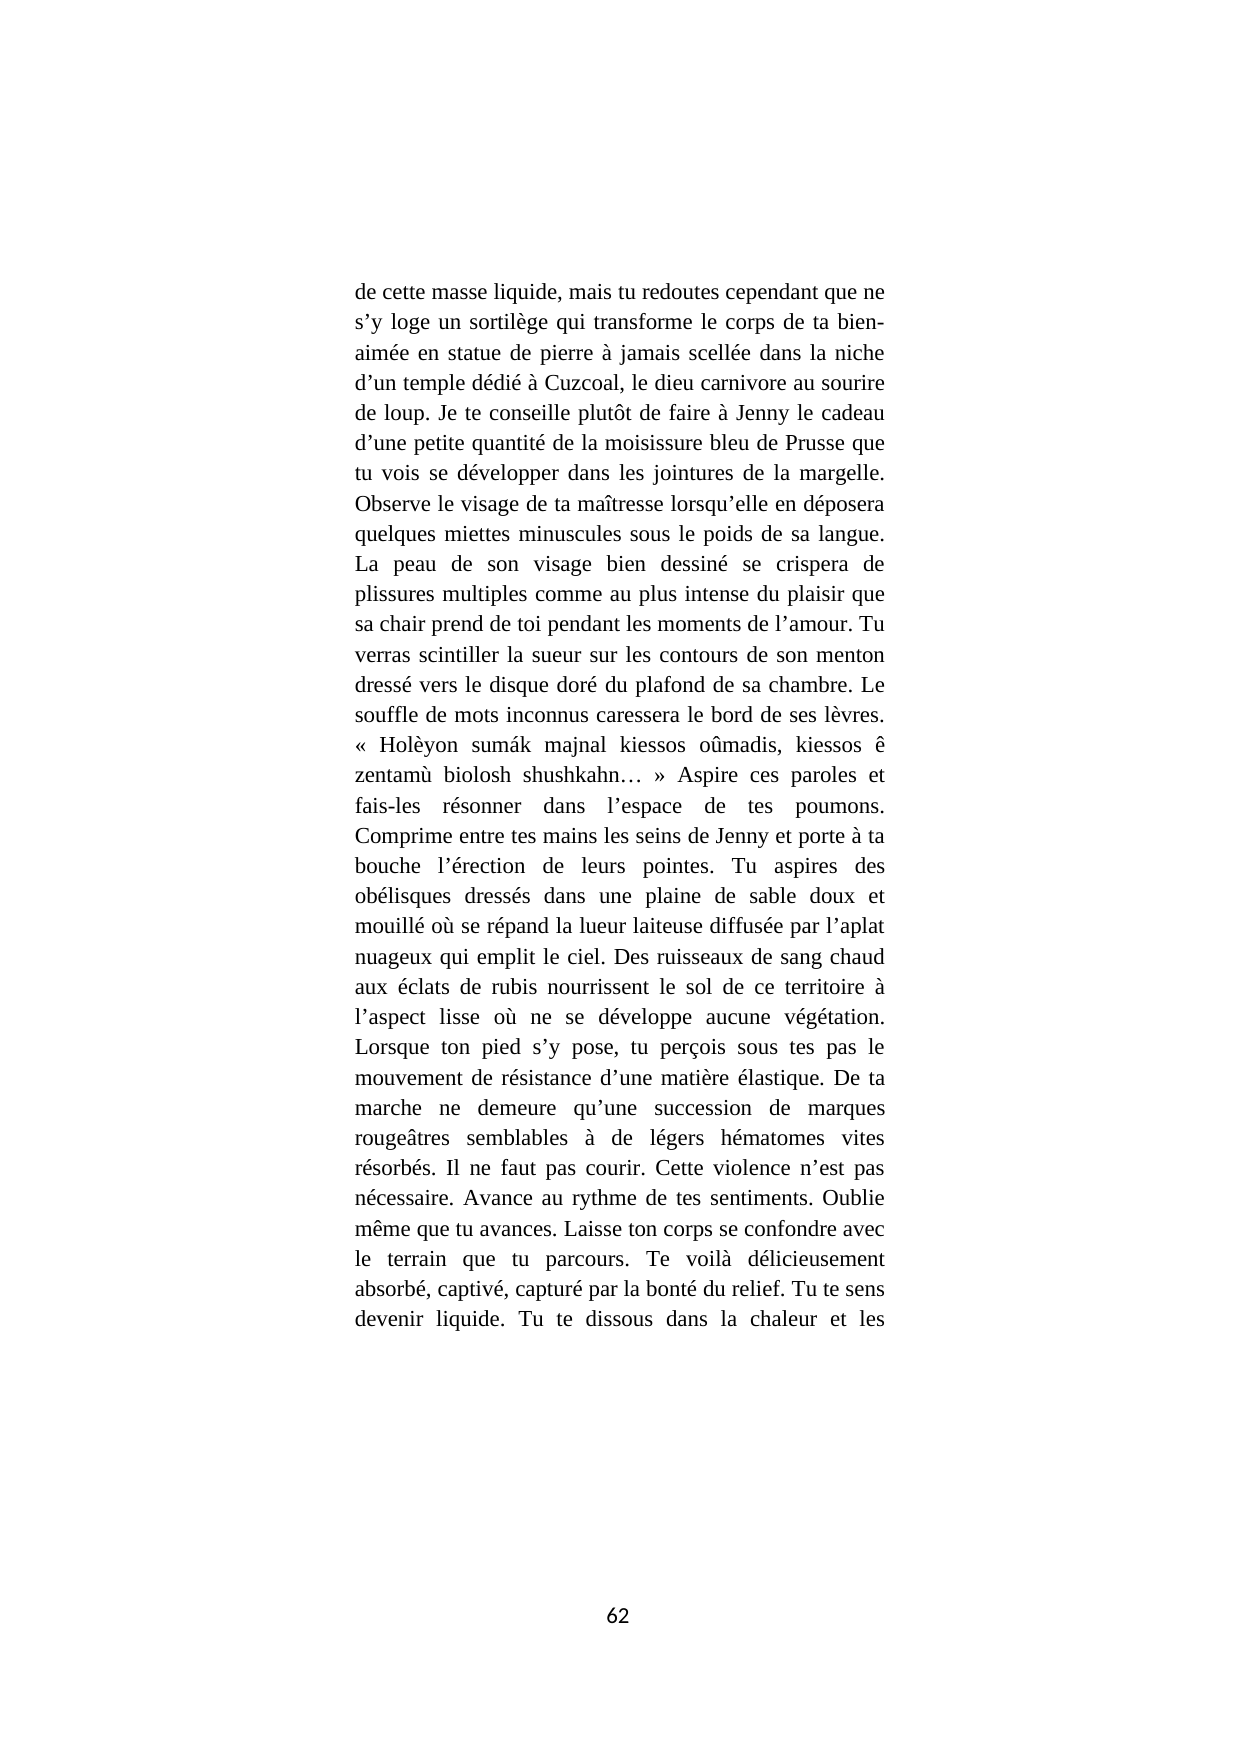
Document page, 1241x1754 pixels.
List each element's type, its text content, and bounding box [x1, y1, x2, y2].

text de cette masse liquide, mais tu redoutes cependant que ne s’y loge un sortilège qui transforme le corps de ta bien-aimée en statue de pierre à jamais scellée dans la niche d’un temple dédié à Cuzcoal, le dieu carnivore au sourire de loup. Je te conseille plutôt de faire à Jenny le cadeau d’une petite quantité de la moisissure bleu de Prusse que tu vois se développer dans les jointures de la margelle. Observe le visage de ta maîtresse lorsqu’elle en déposera quelques miettes minuscules sous le poids de sa langue. La peau de son visage bien dessiné se crispera de plissures multiples comme au plus intense du plaisir que sa chair prend de toi pendant les moments de l’amour. Tu verras scintiller la sueur sur les contours de son menton dressé vers le disque doré du plafond de sa chambre. Le souffle de mots inconnus caressera le bord de ses lèvres. « Holèyon sumák majnal kiessos oûmadis, kiessos ê zentamù biolosh shushkahn… » Aspire ces paroles et fais-les résonner dans l’espace de tes poumons. Comprime entre tes mains les seins de Jenny et porte à ta bouche l’érection de leurs pointes. Tu aspires des obélisques dressés dans une plaine de sable doux et mouillé où se répand la lueur laiteuse diffusée par l’aplat nuageux qui emplit le ciel. Des ruisseaux de sang chaud aux éclats de rubis nourrissent le sol de ce territoire à l’aspect lisse où ne se développe aucune végétation. Lorsque ton pied s’y pose, tu perçois sous tes pas le mouvement de résistance d’une matière élastique. De ta marche ne demeure qu’une succession de marques rougeâtres semblables à de légers hématomes vites résorbés. Il ne faut pas courir. Cette violence n’est pas nécessaire. Avance au rythme de tes sentiments. Oublie même que tu avances. Laisse ton corps se confondre avec le terrain que tu parcours. Te voilà délicieusement absorbé, captivé, capturé par la bonté du relief. Tu te sens devenir liquide. Tu te dissous dans la chaleur et les [354, 278, 886, 1332]
